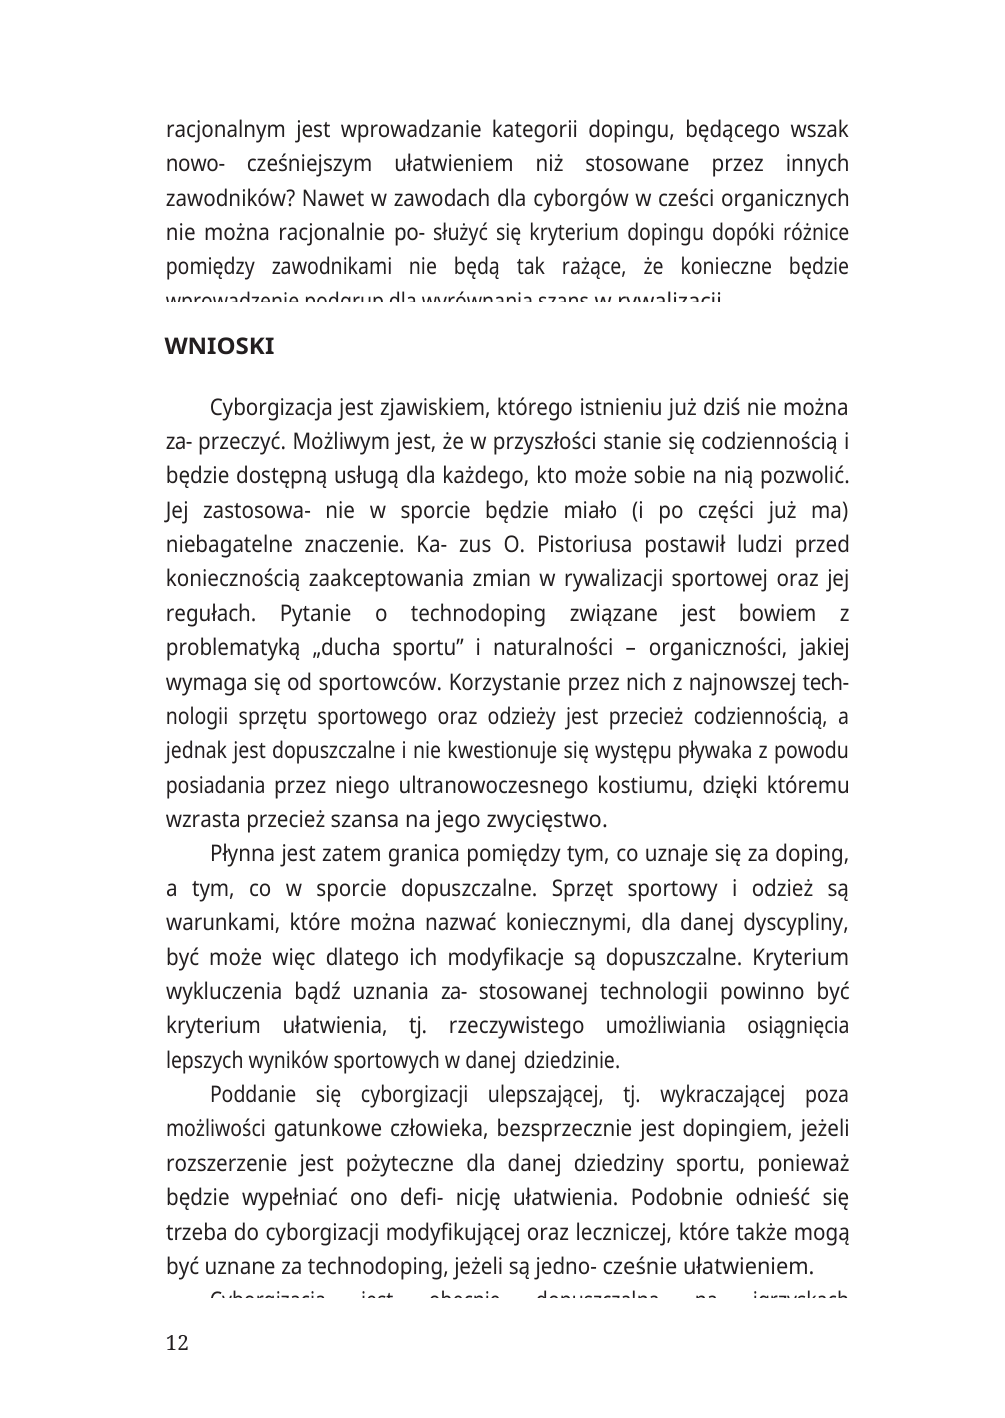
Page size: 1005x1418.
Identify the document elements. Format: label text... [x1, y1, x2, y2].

text Cyborgizacja jest zjawiskiem, którego istnieniu już dziś nie można za- przeczyć. Możliwym jest, że w przyszłości stanie się codziennością i będzie dostępną usługą dla każdego, kto może sobie na nią pozwolić. Jej zastosowa- nie w sporcie będzie miało (i po części już ma) niebagatelne znaczenie. Ka- zus O. Pistoriusa postawił ludzi przed koniecznością zaakceptowania zmian w rywalizacji sportowej oraz jej regułach. Pytanie o technodoping związane jest bowiem z problematyką „ducha sportu” i naturalności – organiczności, jakiej wymaga się od sportowców. Korzystanie przez nich z najnowszej tech- nologii sprzętu sportowego oraz odzieży jest przecież codziennością, a jednak jest dopuszczalne i nie kwestionuje się występu pływaka z powodu posiadania przez niego ultranowoczesnego kostiumu, dzięki któremu wzrasta przecież szansa na jego zwycięstwo. [166, 391, 850, 834]
text racjonalnym jest wprowadzanie kategorii dopingu, będącego wszak nowo- cześniejszym ułatwieniem niż stosowane przez innych zawodników? Nawet w zawodach dla cyborgów w cześci organicznych nie można racjonalnie po- służyć się kryterium dopingu dopóki różnice pomiędzy zawodnikami nie będą tak rażące, że konieczne będzie wprowadzenie podgrup dla wyrównania szans w rywalizacji. [166, 113, 850, 301]
text Płynna jest zatem granica pomiędzy tym, co uznaje się za doping, a tym, co w sporcie dopuszczalne. Sprzęt sportowy i odzież są warunkami, które można nazwać koniecznymi, dla danej dyscypliny, być może więc dlatego ich modyfikacje są dopuszczalne. Kryterium wykluczenia bądź uznania za- stosowanej technologii powinno być kryterium ułatwienia, tj. rzeczywistego umożliwiania osiągnięcia lepszych wyników sportowych w danej dziedzinie. [166, 837, 850, 1075]
text WNIOSKI [164, 330, 286, 360]
text Poddanie się cyborgizacji ulepszającej, tj. wykraczającej poza możliwości gatunkowe człowieka, bezsprzecznie jest dopingiem, jeżeli rozszerzenie jest pożyteczne dla danej dziedziny sportu, ponieważ będzie wypełniać ono defi- nicję ułatwienia. Podobnie odnieść się trzeba do cyborgizacji modyfikującej oraz leczniczej, które także mogą być uznane za technodoping, jeżeli są jedno- cześnie ułatwieniem. [166, 1078, 850, 1281]
text Cyborgizacja jest obecnie dopuszczalna na igrzyskach paraolimpijskich, a ponadto jej znaczenie uwypukla Cybathlon. Oba przedsięwzięcia skupiają się na wykorzystaniu technologii do pomocy osobom niepełnosprawnym. Cybor- gizacja jednak może służyć również osobom w pełni sprawnym. Cyborg tego typu wykluczony będzie - przynajmniej w części przypadków - z rywalizacji [166, 1284, 850, 1298]
text 120 [165, 1328, 197, 1359]
